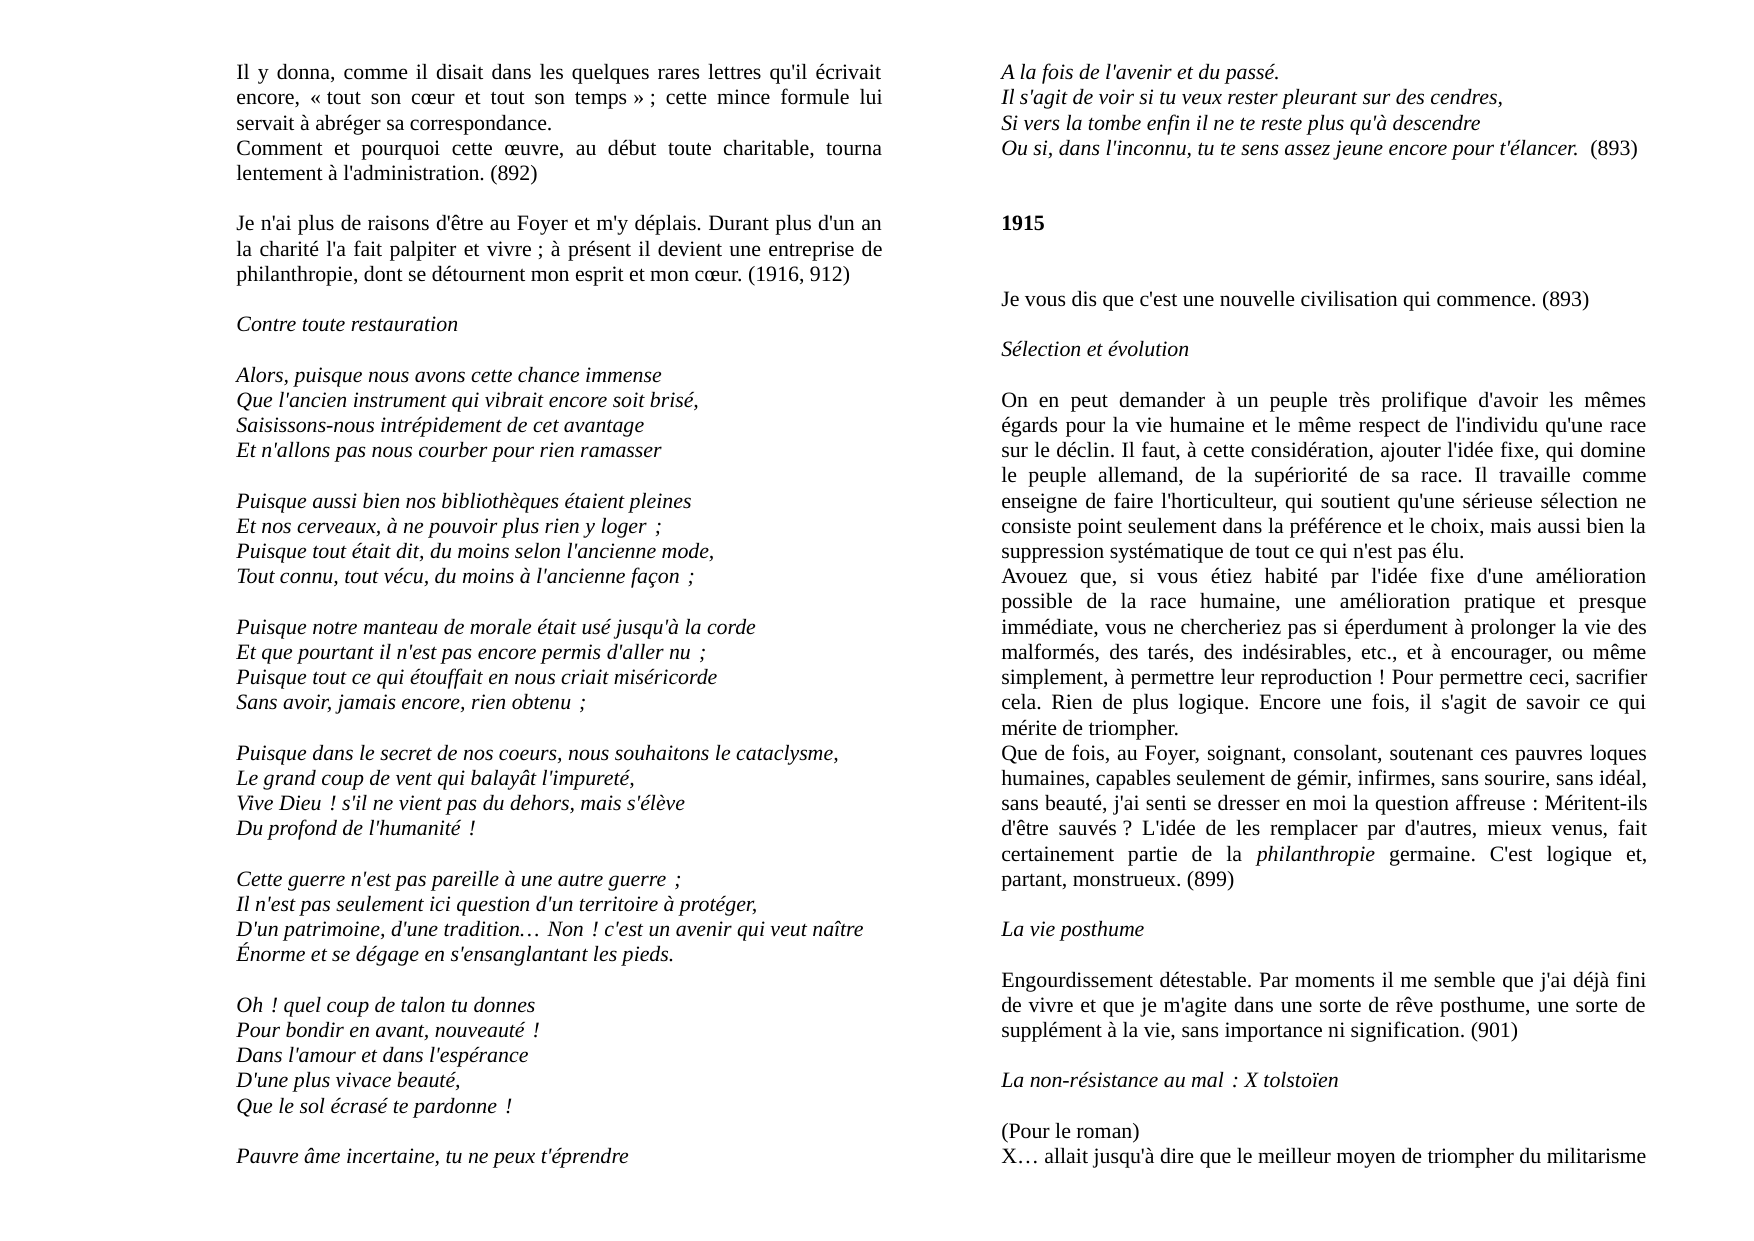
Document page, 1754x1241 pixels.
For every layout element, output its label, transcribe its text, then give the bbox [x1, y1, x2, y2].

text Puisque tout était dit, du moins selon l'ancienne mode, [236, 538, 883, 563]
text Et nos cerveaux, à ne pouvoir plus rien y loger ; [236, 513, 883, 538]
text Sans avoir, jamais encore, rien obtenu ; [236, 689, 883, 714]
text Vive Dieu ! s'il ne vient pas du dehors, mais s'élève [236, 790, 883, 815]
text Saisissons-nous intrépidement de cet avantage [236, 412, 883, 437]
text Puisque notre manteau de morale était usé jusqu'à la corde [236, 614, 883, 639]
text Je n'ai plus de raisons d'être au Foyer et m'y déplais. Durant plus d'un an la charité l'a fait palpiter et vivre ; à présent il devient une entreprise de philanthropie, dont se détournent mon esprit et mon cœur. (1916, 912) [236, 210, 883, 286]
text La non-résistance au mal : X tolstoïen [1001, 1067, 1648, 1093]
text Puisque tout ce qui étouffait en nous criait miséricorde [236, 664, 883, 689]
text Dans l'amour et dans l'espérance [236, 1042, 883, 1067]
text Puisque dans le secret de nos coeurs, nous souhaitons le cataclysme, [236, 740, 883, 765]
text Le grand coup de vent qui balayât l'impureté, [236, 765, 883, 790]
text Sélection et évolution [1001, 336, 1648, 362]
text 1915 [1001, 210, 1648, 236]
text Et n'allons pas nous courber pour rien ramasser [236, 437, 883, 462]
text Que le sol écrasé te pardonne ! [236, 1093, 883, 1118]
text Énorme et se dégage en s'ensanglantant les pieds. [236, 941, 883, 967]
text Il n'est pas seulement ici question d'un territoire à protéger, [236, 891, 883, 916]
text La vie posthume [1001, 916, 1648, 941]
text Tout connu, tout vécu, du moins à l'ancienne façon ; [236, 563, 883, 588]
text Alors, puisque nous avons cette chance immense [236, 362, 883, 387]
text Que de fois, au Foyer, soignant, consolant, soutenant ces pauvres loques humaines, capables seulement de gémir, infirmes, sans sourire, sans idéal, sans beauté, j'ai senti se dresser en moi la question affreuse : Méritent-ils d'être sauvés ? L'idée de les remplacer par d'autres, mieux venus, fait certainement partie de la philanthropie germaine. C'est logique et, partant, monstrueux. (899) [1001, 740, 1648, 891]
text Et que pourtant il n'est pas encore permis d'aller nu ; [236, 639, 883, 664]
text Pauvre âme incertaine, tu ne peux t'éprendre [236, 1143, 883, 1168]
text Engourdissement détestable. Par moments il me semble que j'ai déjà fini de vivre et que je m'agite dans une sorte de rêve posthume, une sorte de supplément à la vie, sans importance ni signification. (901) [1001, 967, 1648, 1042]
text Il s'agit de voir si tu veux rester pleurant sur des cendres, [1001, 84, 1648, 109]
text Contre toute restauration [236, 311, 883, 336]
text Il y donna, comme il disait dans les quelques rares lettres qu'il écrivait encore, « tout son cœur et tout son temps » ; cette mince formule lui servait à abréger sa correspondance. [236, 59, 883, 135]
text Puisque aussi bien nos bibliothèques étaient pleines [236, 488, 883, 513]
text Oh ! quel coup de talon tu donnes [236, 992, 883, 1017]
text On en peut demander à un peuple très prolifique d'avoir les mêmes égards pour la vie humaine et le même respect de l'individu qu'une race sur le déclin. Il faut, à cette considération, ajouter l'idée fixe, qui domine le peuple allemand, de la supériorité de sa race. Il travaille comme enseigne de faire l'horticulteur, qui soutient qu'une sérieuse sélection ne consiste point seulement dans la préférence et le choix, mais aussi bien la suppression systématique de tout ce qui n'est pas élu. [1001, 387, 1648, 563]
text Avouez que, si vous étiez habité par l'idée fixe d'une amélioration possible de la race humaine, une amélioration pratique et presque immédiate, vous ne chercheriez pas si éperdument à prolonger la vie des malformés, des tarés, des indésirables, etc., et à encourager, ou même simplement, à permettre leur reproduction ! Pour permettre ceci, sacrifier cela. Rien de plus logique. Encore une fois, il s'agit de savoir ce qui mérite de triompher. [1001, 563, 1648, 740]
text A la fois de l'avenir et du passé. [1001, 59, 1648, 84]
text Je vous dis que c'est une nouvelle civilisation qui commence. (893) [1001, 286, 1648, 311]
text Pour bondir en avant, nouveauté ! [236, 1017, 883, 1042]
text Ou si, dans l'inconnu, tu te sens assez jeune encore pour t'élancer. (893) [1001, 135, 1648, 160]
text Si vers la tombe enfin il ne te reste plus qu'à descendre [1001, 109, 1648, 135]
text Que l'ancien instrument qui vibrait encore soit brisé, [236, 387, 883, 412]
text X… allait jusqu'à dire que le meilleur moyen de triompher du militarisme [1001, 1143, 1648, 1168]
text Comment et pourquoi cette œuvre, au début toute charitable, tourna lentement à l'administration. (892) [236, 135, 883, 185]
text (Pour le roman) [1001, 1118, 1648, 1143]
text D'une plus vivace beauté, [236, 1067, 883, 1093]
text Cette guerre n'est pas pareille à une autre guerre ; [236, 866, 883, 891]
text Du profond de l'humanité ! [236, 815, 883, 841]
text D'un patrimoine, d'une tradition… Non ! c'est un avenir qui veut naître [236, 916, 883, 941]
